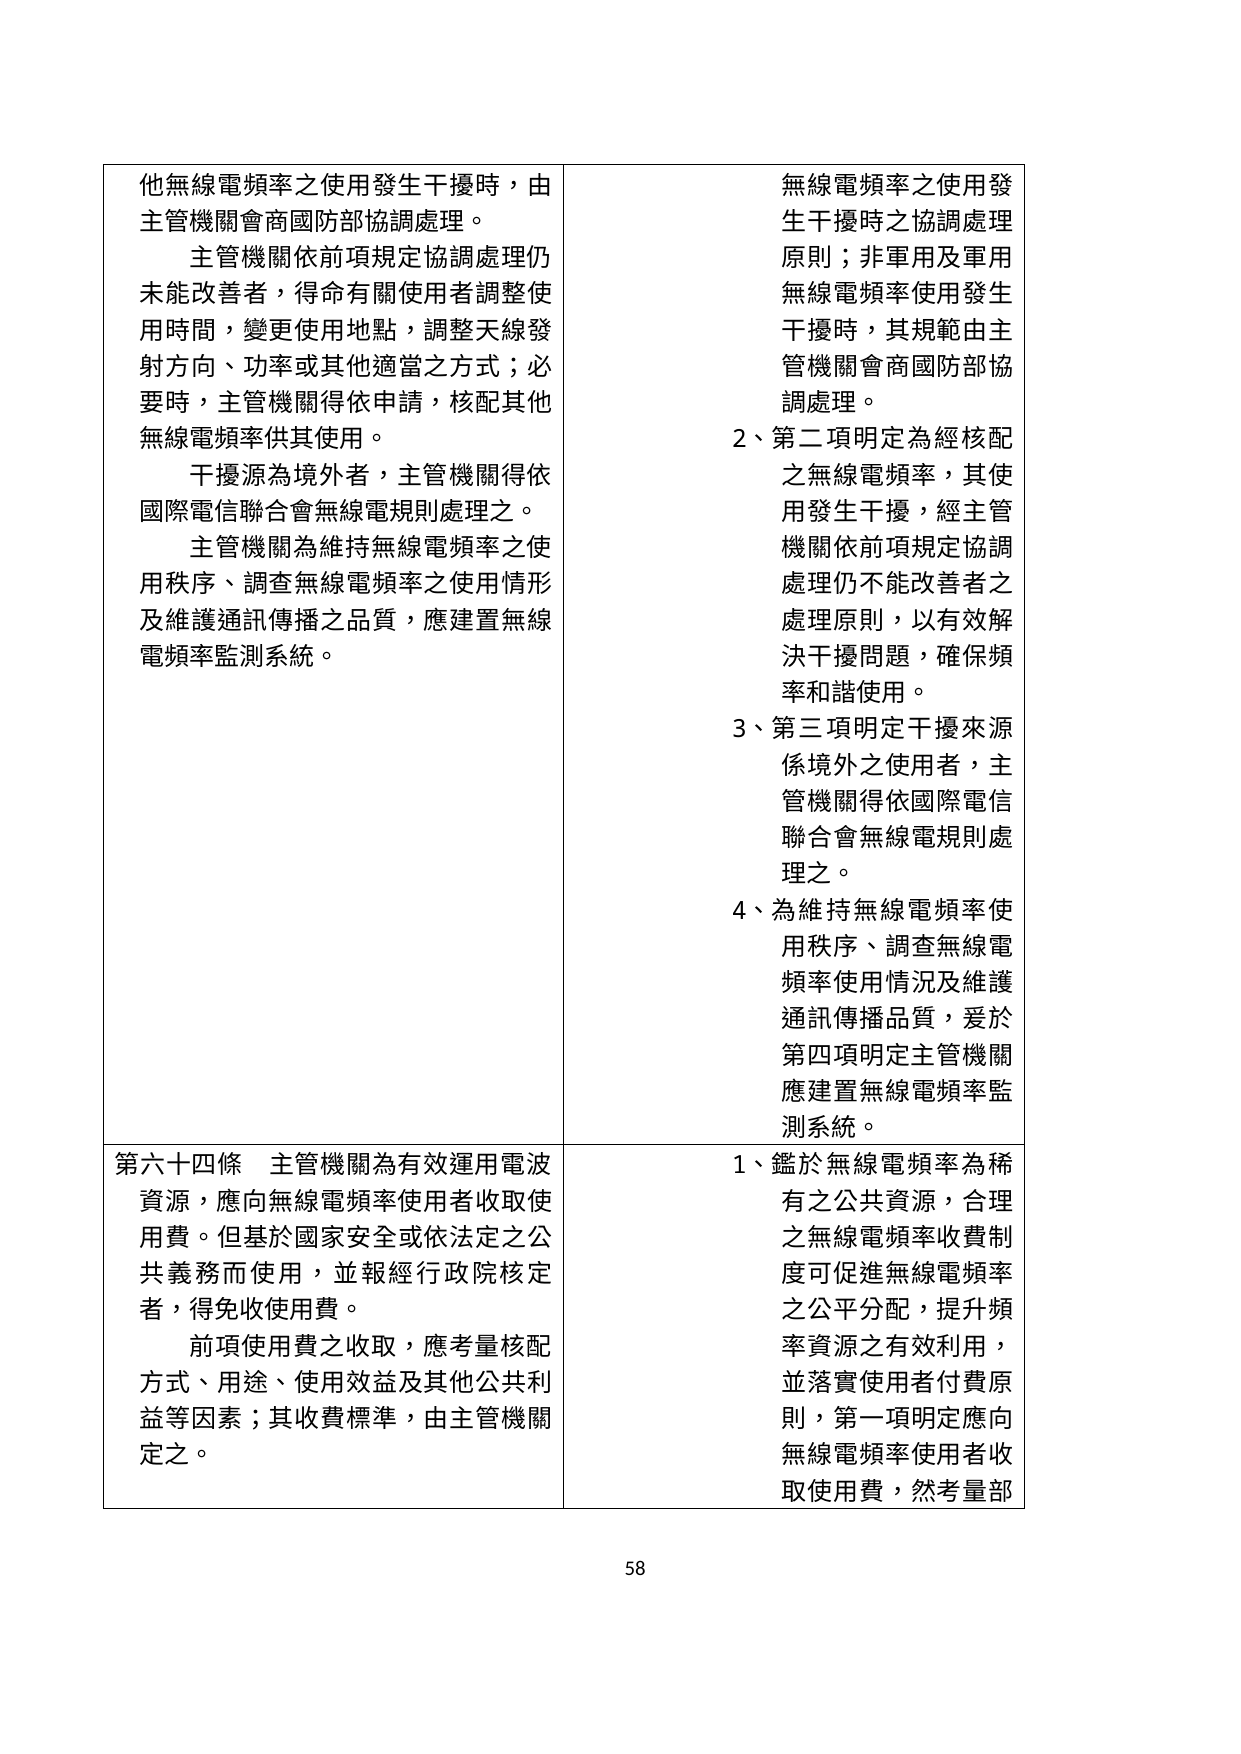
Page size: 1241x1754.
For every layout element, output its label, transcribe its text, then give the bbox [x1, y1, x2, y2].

table_cell 他無線電頻率之使用發生干擾時，由主管機關會商國防部協調處理。 主管機關依前項規定協調處理仍未能改善者，得命有關使用者調整使用時間，變更使用地點，調整天線發射方向、功率或其他適當之方式；必要時，主管機關得依申請，核配其他無線電頻率供其使用。 干擾源為境外者，主管機關得依國際電信聯合會無線電規則處理之。 主管機關為維持無線電頻率之使用秩序、調查無線電頻率之使用情形及維護通訊傳播之品質，應建置無線電頻率監測系統。 [104, 165, 563, 1144]
table_cell 無線電頻率之使用發生干擾時之協調處理原則；非軍用及軍用無線電頻率使用發生干擾時，其規範由主管機關會商國防部協調處理。 第二項明定為經核配之無線電頻率，其使用發生干擾，經主管機關依前項規定協調處理仍不能改善者之處理原則，以有效解決干擾問題，確保頻率和諧使用。 第三項明定干擾來源係境外之使用者，主管機關得依國際電信聯合會無線電規則處理之。 為維持無線電頻率使用秩序、調查無線電頻率使用情況及維護通訊傳播品質，爰於第四項明定主管機關應建置無線電頻率監測系統。 [564, 165, 1024, 1144]
table_cell 第六十四條 主管機關為有效運用電波資源，應向無線電頻率使用者收取使用費。但基於國家安全或依法定之公共義務而使用，並報經行政院核定者，得免收使用費。 前項使用費之收取，應考量核配方式、用途、使用效益及其他公共利益等因素；其收費標準，由主管機關定之。 [104, 1145, 563, 1507]
table_cell 鑑於無線電頻率為稀有之公共資源，合理之無線電頻率收費制度可促進無線電頻率之公平分配，提升頻率資源之有效利用，並落實使用者付費原則，第一項明定應向無線電頻率使用者收取使用費，然考量部 [564, 1145, 1024, 1507]
